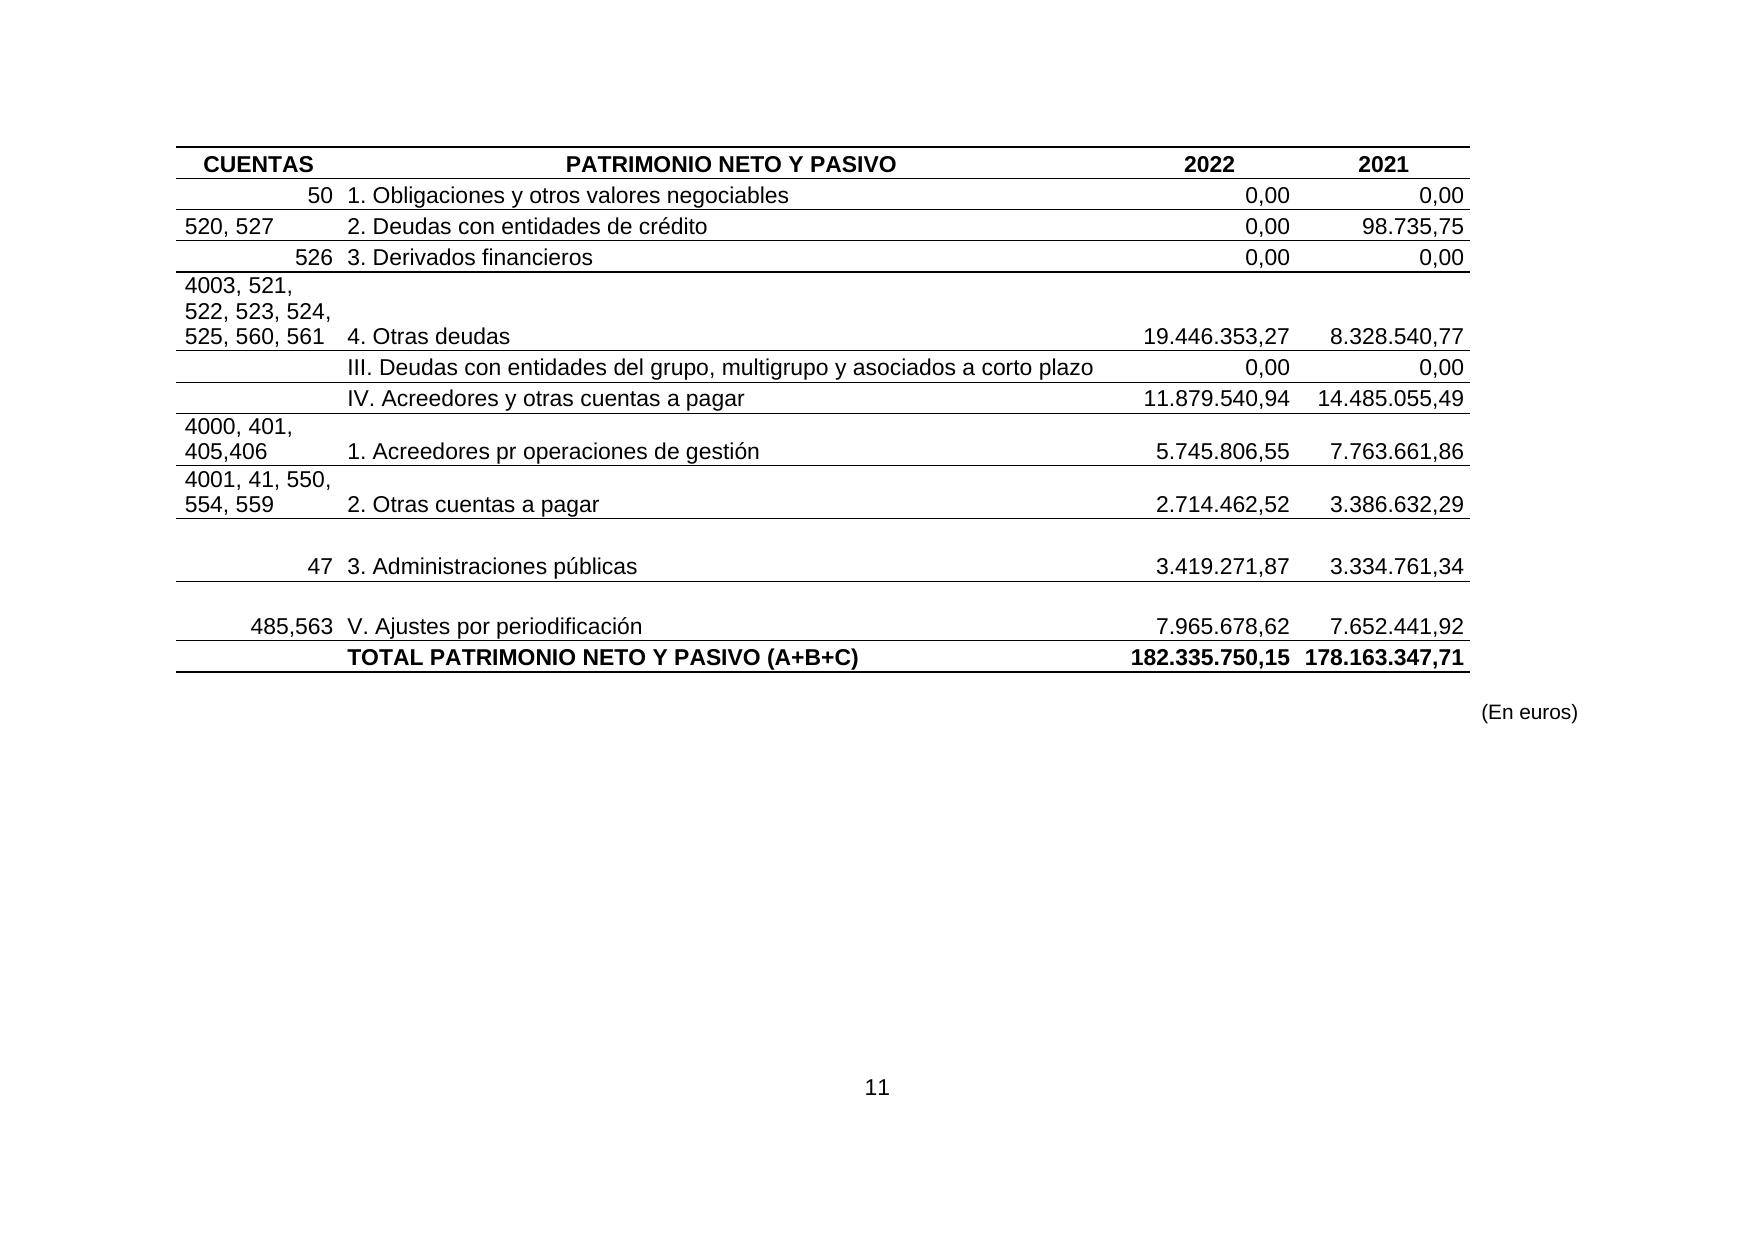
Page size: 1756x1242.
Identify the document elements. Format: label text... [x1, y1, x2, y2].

table_cell 4000, 401, 405,406 [176, 414, 340, 465]
table_header CUENTAS [176, 148, 340, 178]
table_cell V. Ajustes por periodificación [340, 582, 1112, 640]
table_cell 2.714.462,52 [1112, 466, 1297, 518]
table_cell III. Deudas con entidades del grupo, multigrupo y asociados a corto plazo [340, 351, 1112, 382]
table_cell 0,00 [1112, 351, 1297, 382]
table_header 2022 [1112, 148, 1297, 178]
table_cell 3. Derivados financieros [340, 241, 1112, 271]
table_cell 3.334.761,34 [1297, 519, 1470, 581]
table_cell 7.763.661,86 [1297, 414, 1470, 465]
table_cell TOTAL PATRIMONIO NETO Y PASIVO (A+B+C) [340, 641, 1112, 671]
table_cell 1. Obligaciones y otros valores negociables [340, 179, 1112, 209]
table_cell 0,00 [1112, 210, 1297, 240]
table_cell 526 [176, 241, 340, 271]
table_cell 50 [176, 179, 340, 209]
table_cell 4. Otras deudas [340, 273, 1112, 350]
table_cell 1. Acreedores pr operaciones de gestión [340, 414, 1112, 465]
table_cell 182.335.750,15 [1112, 641, 1297, 671]
table_cell 98.735,75 [1297, 210, 1470, 240]
table_cell 485,563 [176, 582, 340, 640]
table_cell 8.328.540,77 [1297, 273, 1470, 350]
table_cell [176, 351, 340, 382]
table_header 2021 [1297, 148, 1470, 178]
table_cell 7.965.678,62 [1112, 582, 1297, 640]
table_cell 7.652.441,92 [1297, 582, 1470, 640]
table_cell 11.879.540,94 [1112, 383, 1297, 413]
table_cell 4003, 521, 522, 523, 524, 525, 560, 561 [176, 273, 340, 350]
table_cell 3.419.271,87 [1112, 519, 1297, 581]
table_cell 0,00 [1297, 241, 1470, 271]
table_cell 47 [176, 519, 340, 581]
table_cell 5.745.806,55 [1112, 414, 1297, 465]
table_cell 0,00 [1297, 351, 1470, 382]
table_cell 178.163.347,71 [1297, 641, 1470, 671]
table_cell 3. Administraciones públicas [340, 519, 1112, 581]
table_cell 520, 527 [176, 210, 340, 240]
table_cell IV. Acreedores y otras cuentas a pagar [340, 383, 1112, 413]
table_header PATRIMONIO NETO Y PASIVO [340, 148, 1112, 178]
table_cell 19.446.353,27 [1112, 273, 1297, 350]
table_cell 2. Otras cuentas a pagar [340, 466, 1112, 518]
table_cell [176, 383, 340, 413]
table_cell 0,00 [1297, 179, 1470, 209]
table_cell 0,00 [1112, 179, 1297, 209]
table_cell 0,00 [1112, 241, 1297, 271]
table_cell 3.386.632,29 [1297, 466, 1470, 518]
table_cell 14.485.055,49 [1297, 383, 1470, 413]
table_cell 4001, 41, 550, 554, 559 [176, 466, 340, 518]
text (En euros) [164, 700, 1578, 724]
table_cell 2. Deudas con entidades de crédito [340, 210, 1112, 240]
table_cell [176, 641, 340, 671]
